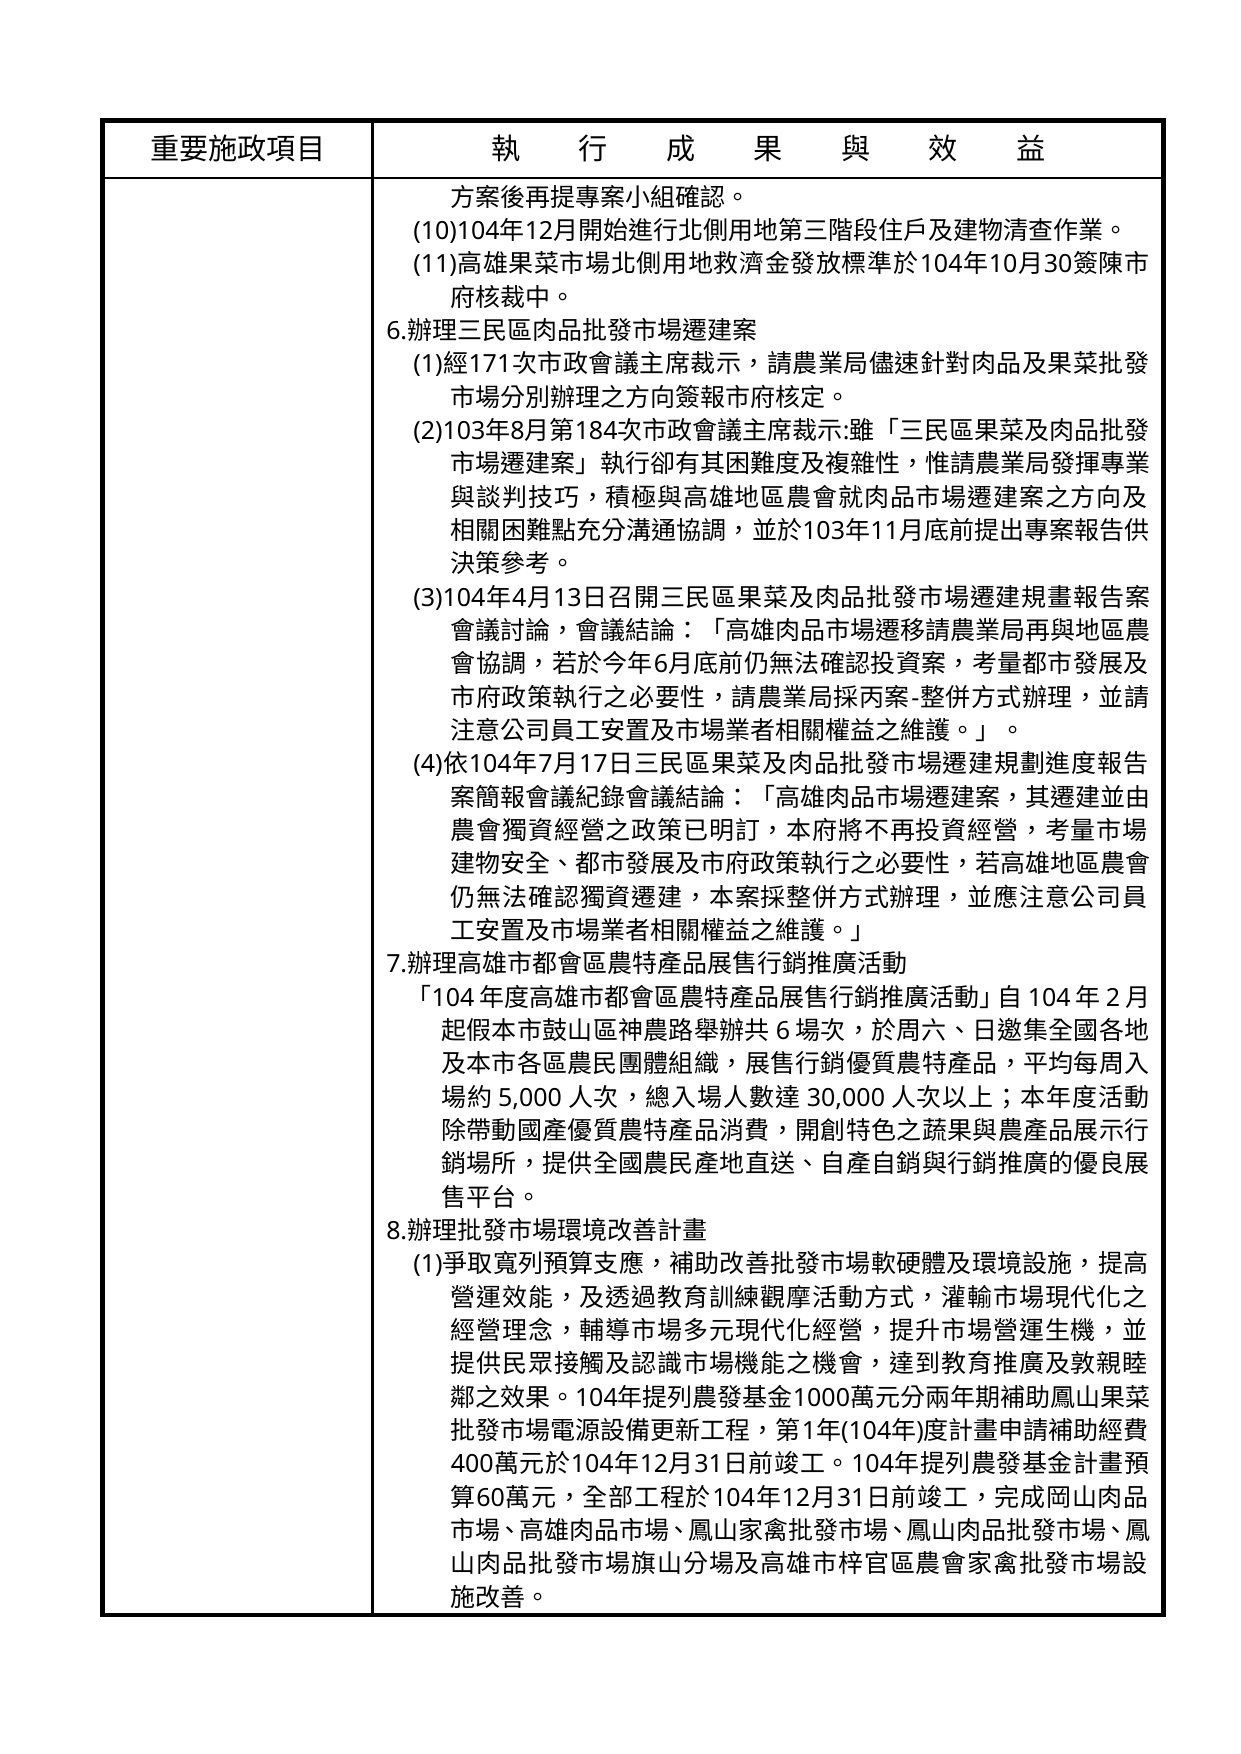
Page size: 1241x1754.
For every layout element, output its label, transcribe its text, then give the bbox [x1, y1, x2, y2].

table_cell 壹、農產行銷輔導 一、農產運銷 (一)輔導農民團體建立國產水果品牌，實施農產品共同運銷措施，提升運銷效率及市場競爭力。 (二)水果花卉產銷失衡調節業務 (三)農產加工研發建立品牌 (四)建立品牌辦理農產品評鑑 二、開拓農產品行銷通路 貳、農務管理科 一、農業生產管理 二、農地利用管理 參、植物防疫及生態保育 一、植物防疫業務 （一）建構農作物防疫網 (二)推動安全農產品驗證標章 (三)推動健康安全農業 二、生態保育業務 (一)生態維護與管理 (二)辦理珍貴樹木保護 (三)保育類野生動物保育業務 (四)獎勵輔導造林 (五)深水苗圃業務 肆、畜牧行政 一、畜牧場登記與管理 二、養豬頭數調查及畜禽動態調查業務 三、飼料管理與市售畜禽產品標章查核 四、家畜家禽屠宰場輔導與管理 五、辦理家禽生產與輔導 六、辦理養豬生產與輔導 七、辦理養牛生產與輔導 八、辦理養羊、鹿生產與輔導 九、畜牧場污染防治 十、畜產品推廣與輔導 伍、批發市場業務 陸、農村建設與發展 一、推動農村再生，再造富麗農村 二、休閒農業推展 三、農路養護暨改善 柒、農民組織與福利 一、農民組織輔導 (一)健全農會，並強化農會功能 (二)辦理合作事業輔導，強化農業性合作社場功能 (三)積極輔導農業性產銷班運作 二、農民福利及推廣業務 三、提升農業軟實力 四、農業吉祥物高通通行銷推廣 五、辦理玉荷包啤酒節活動 捌、動物防疫及保護 一、動物疾病檢驗 (一)辦理動物（家畜、家禽與水產動物）疾病之檢驗、鑑定及防疫輔導 二、獸醫行政管理 (一)維護動物用藥品安全及保障合法業者權益 (二)畜產品藥物殘留檢測監控 (三)獸醫師管理 三、動物防疫 (一)偶蹄類動物疫病防治工作 (二)結核病及布氏桿菌病清除工作 (三)建立動物疾病預警機制，持續進行採樣及血清抗體檢測監控 (四)狂犬病防治工作 (五)辦理防疫宣導講習 四、動物保護 (一)動物保護宣導教育活動 (二)動物保護稽查及民眾案件之處理 (三)推動犬貓絕育工作 (四)加強寵物源頭管理 五、動物收容管理 (一)流浪犬(貓)捕捉與處理 (二)流浪犬(貓)認領養 (三)其他 [105, 179, 371, 1613]
table_cell 1.輔導轄內農民團體（農會、合作社場）辦理蔬菜、水果共同運銷，供應國內果菜批發市場，提升市場佔有率，推動水果共選共計增加運銷效率，使其達運銷經濟規模降低運銷成本。本市各農民團體104年水果共同運銷供應量40,888公噸，蔬菜共同運銷供應量19,709公噸。 2.協助農民團體辦理蔬果共同運銷，除辦理產銷講習及觀摩外，另補助農民團體購置分級包裝設備，以提高本市農產品共同運銷品質，提高市場拍賣價格，增加農民收益。農業局積極爭取中央補助轄內農民團體運銷集貨、運輸冷藏、加工相關設備，以改善運銷機能強化運銷效率，共向農糧署爭取補助6,060千元。 3.輔導燕巢農會-蜜棗、阿蓮農會－高雄11號珍蜜蜜棗、大社農會-台灣蜜棗、美濃農會-美濃紅豆4入禮盒、內門農會-羅漢門花釀龍眼蜂蜜等5間農會優質農產品，獲選2015年台灣農漁會百大精品殊榮。 1.輔導甲仙地區農會與六龜區農會辦理「竿採青梅廠農合作」計畫，104年青梅產期間六龜區農會以保證價格每公斤10元收購青梅共 200公噸，甲仙地區農會配和廠方分級模式以每公斤15元收購19公噸供貨給加工廠，農會辦理廠農合作能有效維持青梅價格，穩定青梅產銷，降低販運商剝削，維護農民收益。 2.為了穩定破布子產銷、提升本市破布子競爭力，透過內門區農會輔導農民改變舊有供貨形式，由產地農民將破布子進行清洗、剝除後之粒裝方式交貨，獎勵參與農民每台斤2元。預計獎勵收購粒裝破布子約200,000台斤(約120,000公斤)，執行期間為公告日起至104年7月20日止，本計畫共獎勵15,488台斤(約9,293公斤)。 3.為獎勵火鶴花外銷，訂定「拓展高雄市火鶴花國外市場輸銷要點」，於104年5月起至11月期間，高雄市自營耕作生產火鶴切花外銷至日本以外之海外市場者，補助火鶴花每支新台幣2元 (1元補助農民包裝集運費，1元協助貿易商國外促銷費用)。 輔導內門區農會辦理「104年度新產品開發計畫」，開發出國內第一支軟管式包裝龍眼蜂蜜，因新產品包裝輕巧，有助於推廣民眾更廣泛的將蜂蜜應用在日常生活中；內門區農會並向在地蜂農收購本市農眼蜂蜜約2,000公斤作為新產品開發使用。 辦理「104年高雄市國產龍眼蜂蜜評鑑」，經召開籌備會議、受理報名、採樣封簽、送檢初評、複評等作業，依蜂蜜國家標準(CNS)及評鑑小組嚴格檢驗，計有岡山、阿蓮、田寮、橋頭、大樹、內門6區養蜂產銷班班員共30人獲獎，特等獎8名，頭等獎22名，成績斐然！104年度獲獎評鑑蜜共17,736瓶(特等獎5,148瓶，頭等獎12,588瓶)，經由通過HACCP及ISO22000國際雙認證之阿蓮區農會食品工廠，進行監督分裝後上市，以高雄市評鑑蜜品牌搭配大崗山龍眼蜂蜜文化節活動行銷。 1.協助那瑪夏區公所辦理104年度」那瑪夏尋蜜暨水蜜桃千人路跑活動」，於5月2-3日假那瑪夏國中操場舉行並提供最甜、最爽口的在地優質水蜜桃供大家品嘗，以建立「南台灣水蜜桃之王」的品牌意象。 2.輔導岡山區農會辦理「104年度高雄市大崗山龍眼蜂蜜文化節」活動，原訂於8月1、2、7、8日連續兩週六、日舉辦蜂蜜推廣活動，因應蘇迪勒颱風來攪局而延期，8月7、8日活動延至8月15、16日舉辦，風雨後的陽光吸引很多大朋友帶小朋友出來活動，還有北部民眾特地包車南下全家族總動員一起來共襄盛舉，現場人潮眾多，四天活動吸引將近65,000人次造訪，整體活動產生之效益超過千萬元。 3.聯合本府原住民事務委員會辦理104年度愛玉促銷活動，於10月31日假本市高雄物產館蓮潭旗艦店舉辦，現場除了舉辦「千人洗愛玉活動」，並有農特產品展售，吸引人潮駐足品嚐採買原民區的各式農特產品及手工藝品。 4.都會區農特產品行銷工作 設置高雄物產館蓮潭旗艦店、高雄物產館高雄郵局店及高雄物產館台中店，並以高雄物產館蓮潭旗艦店為營運中心、高雄物產館高雄郵局店為配送中心，高雄物產館台中店為外縣市指標通路據點，未來評估台北市、新北市拓展銷售據點之可能性。讓本市農漁產品朝向精緻化、專業化、品牌化行銷模式經營，並運用蓮池潭觀光景點之優勢，打造大高雄優良農產之行銷據點。104年全年度於高雄物產館辦理一系列媒體宣傳行銷活動，加強消費者對物產館印象與對農產品的認同，截至104年12月為止高雄物產館蓮潭旗艦店、高雄物產館高雄郵局店及高雄物產館台中店總體營業額約8,000萬元。 104年度高雄物產館各館營業額如下： 5.高雄物產館網路商城及蓮池潭高雄物產館虛實整合服務平台 (1)蓮潭館、郵局、高鐵高雄物產館虛實整合服務平台建置，包含農產品展售服務、智慧型餐飲管理服務、廚藝及DIY教室管理服務、員工資料管理、會員資料管理及會員卡製作。 (2)網路商城網頁平台設計 規劃、維護及管理。 6.推廣高雄在地食材，結合學校及消費者辦理食育計畫 (1)農業局推動在地食材計畫已邁入第5年，104年辦理校園劇團展演5場次，請專業劇團撰寫規畫與「高雄在地食材、安全農產」為主題之劇本，利用活潑生動的表演方式讓小朋友對在地食材印象深刻，並了解安全農產的標章及意義。在今年度完成「高雄在地食材資訊網」，網站內容主要為提供本市安全食材資訊，包含產銷履歷的農糧畜產品、有機農產品等，也會將各區主要生產品項以地圖方式呈現，並介紹標章意義以及檢驗流程讓學校營養師、教職員以及學童可以查詢高雄優值在地食材資訊。 (2)農業局至100年開始招募本市餐廳業者加入綠色友善餐廳行列，截至今年12月底共有43間餐廳通過綠色友善餐廳評鑑。為能行銷綠色友善餐廳品牌，讓更多業者及民眾認識綠色友善餐廳，在全國運動會開幕活動及高雄國際食品展設置宣導攤位，更積極參加「2015台北國際旅展」，期能讓市民更加瞭解綠色友善餐廳意函，進而支持；另本府農業局以「呷在地最安心-高雄市綠色友善餐廳」主題，參加「第七屆台灣健康城市暨高齡友善城市獎項評選」榮獲健康永續獎項，足證本項業務對於建構讓市民身心靈健康的環境有卓越貢獻。 (3)農業局亦針對餐飲業者做教育訓練，瞭解使用安全、有機農產品的好處，增加使用意願。104年度於國立高雄餐旅大學舉辦3場教育訓練，分別以在地食材示範料理及邀請yaya綠廚房女老闆張小姐分享經營餐廳的經驗，還有請蘇國垚總經理講授如何維持外場服務的熱情，期能讓餐飲從業人員提高使用在地安全食材意願以及對於這樣的農產品有更深的瞭解。 7.推動健康有機農業 (1)有機農糧產品及加工品檢查及檢驗： 為保障有機農糧（加工）產品消費者權益，維護有機農糧（加工）產品之可信賴度，經年辦理轄內有機農糧（加工）產品市售或田間檢查，104年共抽檢531件有機農糧（加工）產品，涵括農藥殘留檢驗、食品添加物檢驗及產品標示檢查。 (2)為達到推廣本市有機農業及教導民眾正確有機知識，自104年9月起每雙週末配合微風市集辦理有機農業宣導活動18場次及6場次滿額贈有機農產品促銷活動；於104年11月起結合安心家、消保等農夫市集辦理滿額贈有機農產品促銷活動6場次；配合2場國小校慶辦理有機農業趣味遊戲，共計32場次。 (3)創設「健康有機，最佳時機」facebook粉絲專頁，自6月16日至10月11日辦理滿額抽獎活動，鼓勵消費者購買有機農特產品，吸引更多消費者認同有機農業的價值。 (4)104年10月9-11日赴台北世貿一館參加2015亞洲(台灣)有機樂活產業展，整合轄內甲仙地區農會、美濃區果樹產銷班第22班、澄舍茶園、燕安有機農場、永齡杉林有機農業園區、綠冠有機農業有限公司等5家農民團體、農企業參加。 8.農產品進軍國際，拓展外銷通路 （1）農產品海外行銷： 104年度果品外銷統計：1-12月外銷數量統計合計為4,305公噸，以番石榴(1,420公噸)為最大宗，其餘為香蕉 (1,342公噸)、荔枝(130公噸)、鳳梨(415公噸)、金煌芒果(490公噸)、棗果(154公噸)、蓮霧(147公噸)、木瓜(90公噸)、紅龍果(49公噸)及其它(68公噸)，主要外銷至日本、大陸、香港、新加坡、加拿大、中東等地區。 104年度花卉外銷統計：1-12月外銷花卉量共計3,265,200枝火鶴花，主要外銷國為日本、大陸及香港。 於2月赴中東杜拜及巴林舉行高雄農產品拓銷，首度遠征中東 市場，邀集中東當地買主與媒體朋友，一起到活動會場品嚐來自台灣高雄的頂級水果。於首都麥納瑪之高檔阿拉伯超市Al Jazira舉行試吃行銷，讓每位來超市採買的消費者，吃到來自高雄的蜜棗、橙蜜香番茄、芭樂以及蜜棗乾，高雄水果的美味多汁讓品嚐的中東民眾讚不絕口，個個豎起大拇指說讚，超市管理階層馬上下訂，於3月7日正式鋪貨巴林Al Jazira超市，高雄蜜棗及澄蜜香番茄上架人氣、買氣嚇嚇叫，不到三天時間搶購一空，來自高雄首選超人氣蜜棗回購詢問度破錶，超市馬上追加訂購。除了成功舖貨於巴林超市外，杜拜市場也有不錯的成效，持續經由船運將高雄番石榴以貨櫃方式進入杜拜果菜批發市場，下單數量穩定成長。本次拓銷活動將高雄首選農產品打入頂級物流市場，深受當地喜愛,成功建立起雙邊貿易平台。 6月4日至6月13日赴加拿大辦理農產品拓銷活動，持續於去年合作超市Fresh Street Market及IGA Market辦理農產品試吃品嚐，拓銷品項有番石榴、金煌芒果、金鑽鳳梨、玉荷包荔枝及紅龍果，其中金鑽鳳梨和玉荷包荔枝都是首次空運至加拿大。除了超市拓銷活動外，這次也特別在溫哥華市中心的Robson Square策展，展覽高雄農業精靈高通通，並邀請原住民祖韻文化樂舞團於現場表演，展現來自台灣原民部落的聲音，結合農產品、高通通和原民文化的策展活動成功行銷高雄，也讓加國民眾認識高雄農特產品及多元文化，此外亦成功媒合溫哥華當地店家使用高雄水果製作甜點、飲料，讓高雄水果融入當地甜點，呈現不同風貌。 （2）國際食品展業務 2015年東京國際食品展：於於3月3-6日前往日本東京幕張參加東京國際食品展，共承租6個攤位，率領保證責任高雄市家緣農產品生產合作社(桑葚製品)、保證責任高雄市芳境果菜運銷合作社、一鳴生技農園(神秘果製品)、文誠蜂蜜有限公司(蜂蜜製品)、呷百二自然洋菓子有限公司(伴手禮)、福記冷凍食品(股)公司(鐵蛋、滷味)等6家廠商，洽談買家約197家，現場訂單約新台幣3,000萬元，後續訂單約8,000萬元。 2015年上海國際食品展：自2011年起共4年參加「上海秋季國際食品展」逐年累積中國大陸各地貿易商、經銷商等對本市「高雄首選」精品品牌形象的認同。惟囿於前開食品展辦理時間為每年11月上旬，觀展之專業買主僅限於農曆年節或當年度的採購，鑑於中國大陸華北地區因氣候及風土條件條件異於高雄市，高雄市生產之熱帶水果及其加工品需求量大，前景具優勢，爰此，為有效擴大參展效益，2015年首次報名參加「第16屆中國國際食品飲料展（SIAL China 2015）」，期以開拓中國大陸潛在市場。於5月5-9日前往上海浦東新國際博覽中心參展，共承租8個攤位，率領本市呷百二自然洋菓子有限公司 (鳳梨酥、太陽餅、牛軋糖)、桑椹、鳳梨、荔枝農產品加工品(桑椹、鳳梨、荔枝農產品加工品)、一鳴生技農園(神秘果系列商品)、高雄市那瑪夏區茶產銷班第1班(茶業)、陳稼莊自然農業有限公司(果汁、果醬、果醋、果茶)、寶島第一味食品有限公司(酒釀玉荷包香腸)及保證責任高雄市大樹區蜂產品運銷合作社(蜂蜜及相關產品)等7家農企業團體設立高雄物產館整合行銷，現場銷售金額累積超過1,635萬元，後續媒合訂單預估可高達4,300萬元，為高雄農特產品增加通路與商機。 2015台北國際食品展覽會：為開拓農特產品行銷通路，向 外貿協會承租20個攤位，於6月24-27日假南港展覽館舉辦，農業局率本市農民團體及在地友善企業等計16家參展，共同行銷推廣本市農特產，參展產品除本市代表性水果有鳳梨、珍珠芭樂、木瓜、火龍果等，還有其他相關農特產加工品，如美濃147米、甲仙梅製品、永安花生、大崗山龍眼蜂蜜、大寮紅豆系列產品、內門龍鳳酥、田寮鹹豬肉等，產品內容相當豐富。參展產品頗受廠商與買家歡迎，洽談買家人數1153人，現場洽談金額約新台幣4,614萬元，後續訂單約1億419萬元。 2015年高雄國際食品展：於11月5-8日假高雄展覽館舉行，農業局承租20攤位，邀集本市19家農民團體及友善企業，共同行銷本市農特產及加工品，參展產品除本市代表性水果鳳梨、木瓜、火龍果等鮮果外，另有相關農特產加工品，如美濃147米、甲仙梅製品、大崗山龍眼蜂蜜、大寮紅豆系列產品、內門龍鳳酥、田寮鹹豬肉、玉荷包啤酒、那瑪夏區青山茶葉及咖啡飲品等，參展項目豐富多元，吸引洽商買家共計1,075人，現場訂單約新台幣1,422萬元，後續訂單約3,302萬元。 1.調整耕作制度活化農地計畫 為配合農糧署活化休耕農地利用，除加強輔導農民契作具進口替代之穀類及雜糧等作物，並規劃適合本市具競爭力的短期農作物地區性特產計48項。本市104年休耕面積較去年減少820.59公頃。 2.辦理活化農地推動景觀作物專區計畫 配合農曆春節於美濃區、杉林區、六龜區規劃冬裡作花海65公頃，另規劃橋頭區2期作景觀作物專區14公頃，有效帶動觀光人潮、增加地方休閒產業及農產品行銷收益。 3.有機農糧產品田間抽檢業務 104年度共完成田間抽檢33件，全數檢驗合格，有效落實有機農業生產源頭管理。 4.農作物污染監測管制及損害查處業務 104年度共辦理農作物抽檢計31件，維護農產品生產安全與消費者食安權益。 5.辦理鳳梨加工契作獎勵計畫 協助農民開拓新型態契作行銷方式，積極與本市在地知名食品商洽談契作事宜，104年底契作達322公噸，有效穩定農民收益。 (1)辦理甲仙一日農夫活動共4梯次，將契作的芋田納入農遊體驗，讓參與民眾親自下田採收芋頭，真實體驗農村生活。 (2)擴大辦理區域至甲仙區大田、和安、寶隆及關山4里，擴增契作面積達5公頃。 6.輔導美濃區農會辦理美濃2015白玉蘿蔔季計畫 104年11月初至12月初辦理白玉蘿蔔產業文化採蘿蔔體驗活動，舉辦至今已為第10屆，活動辦理面積達2.5公頃，吸引近萬名民眾參加，不僅將白玉蘿蔔打造為美濃當地的特產，透過股東會認股方式，拔出3億元產值，也活絡旗美地區的觀光產業。。 7.配合杉林區瓜瓜節辦理瓜田禮下輕旅行農事體驗計畫 輔導杉林區農會辦理一日農夫農事體驗計畫，共辦理3場次，以瓜瓜節為活動主軸，結合永齡有機農場、真福山等知名地景，帶動在地農村休閒觀光產業，提升農業整體產值。 8.舉辦104年「金鑽鳳梨、玉荷包荔枝品質及果園評鑑」競賽 為建立農民友善栽培管理的觀念，由各區農會推薦參賽，金鑽鳳梨40組及玉荷包荔枝50組共計90組報名參加，藉競賽方式將高雄市優質金鑽鳳梨、玉荷包荔枝推廣給消費者，以創造市場品牌口碑，穩定農民收益，並讓消費者能更加「健康、安全、安心」，達到消費者、生產者及環境永續三贏的目標。 9.輔導大寮區農會參加104年全國名米產地冠軍賽 104年全國名米產地冠軍賽首度結合品種與產地的概念，在經過激烈的鄉鎮級初賽、全國決賽，最後大寮區農會由全國14縣市、50個鄉鎮、66個隊伍中脫穎而出，以「高雄147號」品種榮獲挑戰組冠軍，締下二連霸的好成績，再度為高雄生產的優質米掛上金招牌。 10.辦理美濃橙蜜香番茄行銷推廣計畫 (1)透過評鑑競賽建立橙蜜香番茄品質分類及標準，鼓勵農友用心種植，增進消費者信心，擴大橙蜜香番茄知名度，塑造在地番茄品牌。 (2)橙蜜香多元行銷計畫結合美濃農村冬季裡作農產多樣性，搭配景觀作物花海，以帶動地方農產業觀光人潮。 11.輔導成立中崎有機農業專區及永齡杉林有機農業園區 為加速本市有機農業發展，輔導成立有機農業專區，於橋頭設置「中崎有機農業專區」面積31.65公頃、美濃及杉林設置「有機示範專區」面積25.84公頃，並輔導成立「永齡杉林有機農業園區」面積54.63公頃，合計112.12公頃，藉由有機作物栽培，生產高品質、安全之蔬果，建立安全農業城市。 12.農業天然災害查報及救助業務 (1)104年8月蘇迪勒颱風農業天然災害現金救助，全市共計核定9,597戶，救助4,162公頃，救助金額283,307,087元。 (2)104年9月杜鵑颱風農業天然災害現金救助，全市共計核定2戶，救助3.7公頃，救助金額277,501元。 13.農情調查計畫 (1)104年農情業務，全年1、5、9月共三期作共調查4,360項次農作物之種植面積；並於1、4、7、9、12月調查各項農作物產量。 (2)104年每月辦理農作物生產預測，完成香蕉等359項次農作物產量預測。 (3)104年獲得農委會評鑑「103年直轄市及各縣市農情報告工作成績第一名」。 1.104年度辦理農業用地作農業設施容許使用之審查及核定計211件。 2.104年度辦理農地變更使用之審查及核定，共計辦理112件。 3.104年度申請農地興建農舍資格審查，共計辦理116件。 4.104年度辦理農業用地免徵遺產稅或贈與稅需5年列管維持農用查核共計100件。 5.104年度辦理農地非農業使用查處：159件。 6.104年度辦理農業用地作農業使用證明之審查及核定，共計辦理2,970筆。 1.農作物病蟲害防疫與監測工作: (1)辦理全市水稻病蟲害及水稻稻種消毒防治工作。包括稻熱病、白葉枯病、飛蝨類、福壽螺…等病蟲害防治，104年度合計執行1,200公頃。 (2)辦理全市重要果樹及蔬菜類作物有害生物整合性防疫與監測工作。包括印度棗、蓮霧、荔枝、芒果、番石榴、香蕉、葉菜類、瓜果類等病蟲害防治工作，104年度執行計1,427公頃，並辦理果實蠅共同防治工作，於重點果樹栽培區實施，全年共發放22,100瓶誘殺劑提供防治藥劑供農民使用，並於公共地懸掛藥劑辦理區域性防治，辦理面積計5,820公頃。 (3)平腹小蜂防治荔枝椿象：荔枝椿象為外來新興害蟲，由於荔枝椿象危害荔枝及龍眼產量及品質甚鉅，嚴重時可能造成絕收。因此104年度委託國立屏東科技大學飼養荔枝椿象之天敵－平腹小蜂，並釋放1萬2千隻平腹小蜂在本市龍眼產區之荔枝椿象分布熱點，同時進行荔枝椿象的分布與族群密度監測及調查，評估平腹小蜂的防治成效。 2.推動花胡瓜技術服務團工作:本案由國立嘉義大學承攬，由嘉義大學植物醫學系郭章信副教授主持，結合行政院農業委員會農業試驗所、國立屏東科技大學等農業專家，團隊成員包含植物病蟲害、土壤肥料及評估產銷效益等專家共同組成。技術服務團給予農民專業技術指導，以加強田間栽培管理技術，大幅減少農藥使用量，除降低生產成本外，同時提供消費者安全健康之農產品。 3.辦理野鼠防除工作，104年使用17,638公斤老鼠藥，防除面積31,638公頃(農地28,468公頃、公共地3,170公頃)。 1.吉園圃安全蔬果標章輔導與推動:輔導本市193個產銷班，面積2,302公頃，申請取得吉園圃安全蔬果標章。 2.產銷履歷驗證標章輔導與推動:執行面積985公頃，農戶數766戶。主要農作物為玉荷包、紅豆、木瓜、鳳梨…等。 1.辦理農藥管理與品質管制工作:輔導本市農藥販賣業者380家，持續辦理販賣業者管理、登記證及教育，已抽驗市售農藥103件，並查驗其成分及品質，針對偽劣農藥進行取締查核工作，以維護消費者權益及健康。 2.安全蔬果田間農藥抽檢及管制工作:全年辦理一般蔬菜、水果農藥殘留抽測及管制工作抽樣796件，並協助辦理農民安全用藥教育達54場次3,775人，不合格者辦理追蹤教育及產品管制。 1.生物多樣性永續利用及推廣工作: （1）「茂林區紫蝶谷生物多樣性保育計畫」：僱用當地居民進行紫斑蝶棲地環境清潔整理及巡護，辦理「2015-2016雙年賞蝶活動」計25,000人次參加，宣導20場次/10,000人次參與，生態導覽解說員培訓課程30人，棲息地紫蝶數量約50,000~80,000隻。 （2）「黑面琵鷺與鳳山丘陵過境猛禽調查及斑馬鳩等外來鳥調查暨移除計畫」： ①黑面琵鷺調查：茄萣濕地及永安濕地黑面琵鷺數量調查結果，以1-2月數量最多，約260隻。 ②鳳山丘陵猛禽調查：記錄13種猛禽，總數量為2,553隻次，以赤腹鷹最多，灰面鵟鷹次之。 ③斑馬鳩移除：計移除斑馬鳩23隻，衛武營園區裡的族群量有下降的跡象。 草鴞校園宣導活動：完成15場校園推廣，參與師生人數合計1,330人。 （3）「外來種兩棲類移除及調查計畫」：大樹區舊鐵橋人工濕地等地兩棲類調查，計記錄5科12種，以亞洲錦蛙最多，並無發現斑腿樹蛙。移除亞洲錦蛙40隻。辦理研習活動4場共計120人次參加。 （4）「高雄都會區外來綠鬣蜥(Iguana iguana)族群現況調查與經營管理策略計畫」：進行鳥松區、仁武、大寮、鳳山等地移除，計320隻，與本府自行捕獲綠鬣蜥34隻，共計354隻。 （5）生物多樣性保育教育宣導及研習：計宣導3場，研習6場，計2,790人次。 2.小花蔓澤蘭防治計畫： （1）「外來種入侵植物防治-大社觀音山小花蔓澤蘭防治計畫」：移除觀音山小花蔓澤蘭面積4公頃，辦理教育研習1場，參與人數約60人。 （2）「外來種入侵植物防治-林園區小花蔓澤蘭移除計畫」：移除林園區清水巖駱駝山小花蔓澤蘭面積6公頃，760公斤；汕尾、潭頭、王公、林園、港埔等國小，師生80班，計2,400人；另辦理講座1場:林園圖書館生態營，演講小花蔓澤蘭認識與防治，演講小花蔓澤蘭認識與防治。 （3）「外來種入侵植物防治-小崗山小花蔓澤蘭移除計畫」：移除小崗山小花蔓澤蘭面積4公頃，550公斤。 （4）「外來種入侵植物防治-旗山區中寮山小花蔓澤蘭移除暨宣導活動」：於104年10月17日假旗山中洲社區活動中心辦理講習活動1場，移除旗山區小花蔓澤蘭面積3公頃。 （5）「外來種入侵植物防治-大樹區統嶺社區小花蔓澤蘭移除計畫」：移除大樹區小花蔓澤蘭面積2公頃及辦理移除工作勤前講習1場，共計25人參加。 （6）「外來種入侵植物防治-烏山頂泥火山小花蔓澤蘭移除計畫」：移除烏山頂泥火山內小花蔓澤蘭面積4公頃及辦理移除工作勤前講習1場，共計45人參加。 （7）委託中寮社區發展協會執行中寮社區小花蔓澤蘭清除工作：共計移除小花蔓澤蘭面積約2公頃。 2.高雄市國家重要濕地保育計畫 (1)執行楠梓仙溪野生動物保護區溪流生態監測調查計畫。 (2)為保護楠梓仙溪野生動物保護區河川生態資源，為杜絕楠梓仙溪非法電毒魚，委託那瑪夏區公所遴選優秀的巡溪人員負責該村段溪流的保育工加強巡邏及取締楠梓仙溪的非法垂釣行為，104年僱工巡護196人次。 3.自然保留區之經營、維護、管理： (1)辦理烏山頂泥火山保留區地景自然保留區保育工作管理計畫，僱工2名執行下列事項，於保留區入口處受理未事先申請入園民眾之申請，104年度進入保留區人數約78,400人；現場發放解說摺頁，加強保育宣導；即時勸導入園民眾之違規行為；每週進行乙次保留區域之清潔工作。 (2)104年與燕巢區援剿人文協會合作執行「烏山頂泥火山地景自然保留區假日駐點解說服務及解說員訓練計畫」，辦理期間每週六、日及國定假日進行導覽解說，於現場免費為進入烏山頂泥火山參訪民眾教育解說及巡護工作。104年辦理「紮根解說員培訓課程訓練營」1場，解說員初階培訓計36小時，解說員進階培訓計24小時。 (3)與國立高雄師範大學合作辦理烏山頂泥火山自然保留區地形變遷調查計畫。 (4)委託國立中山大學辦理「烏山頂泥火山地景自然保留區生物資源調查計畫」。 1.依「高雄市珍貴樹木保護自治條例」列管之樹木計627株(含原高雄市549株、高雄縣78株)，並執行老樹生長環境改善、修剪、病蟲害防治計68株。 2.褐根病防治處理：辦理本市昭明國小、桂林國小、獅甲國中、大洲國中、內門國小、中山國中、寶來國小及楠梓國中褐根病防治1,205平方公尺。 3.辦理1場褐根病技術研習及教育宣導，計50人參加。 4.老樹志工培訓活動1場次，參訓人數約48人次。老樹巡禮活動1場，計80人次。 5.辦理老樹管理研討會1場計105人。 6.完成解說立牌147面、解說標示牌面，計602面。 1.聯合執行小組執行查核取締，移送法辦9件，共11人；保育類野生動物登記飼養查核7家85隻；保育類野生動物產製品本市登記有案象牙1,719支、虎製品104件、犀牛角196,714公克，產製品查核異動27家64支；處理野生動物緊急救傷24種78隻；有效處理臺灣獼猴危害農作物9件，驅趕脫序獼猴案件約74件。 2.捕捉騷擾民宅之行為脫序獼猴9隻，且不定期巡查取締柴山周邊社區餵食獼猴之行為。 3.野生動物繁殖能力查證共計10場。 4.委託本府觀光局壽山動物園野生動物收容中心進行野生動物保育類野生動物急救站營運計劃：共完成棄養無主及法院查緝沒入之野生動物收容照顧共約38種112隻；野生動物急救傷共約40種113隻；完成野生動物野放共約12種34隻。 5.與屏東科技大學合作辦理「高雄都會區滋擾性蛇類的時空分佈特性與處理計畫：處理各消防隊捕獲滋擾性蛇類355隻，包含眼鏡蛇188隻、雨傘節56隻、赤尾青竹絲54隻、黑眉錦蛇39隻、龜殼花16隻及鎖鍊蛇2隻。 6.與台灣黑熊保育協會合作辦理「熊愛台灣-高雄黑熊保育志工培訓與校園巡迴講座」： (1)黑熊保育志工及保育大使培訓課程：課程計16小時，約50人參與。 (2)校園巡迴講座：於58個單位辦理保育講座79場，參加人次7,045人。 推動之造林面積：全民造林計畫297.52公頃；獎勵輔導造林計畫面積53.4公頃；平地造林計畫面積22.38公頃。 1.本苗圃以培撫育造林苗木為主，推廣本市造林業務，1月至12月總計提供機關團體、個人苗木數量約78,577株。 2.104年辦理「2015高雄市植樹生態宣導活動」：3/12結合37個區公所辦理小樹苗贈送活動，總計發放22,200株；3/14與台灣中油股份有限公司合作辦理「植樹造林 綠化家園」活動，於大樹統嶺社區種植2,000株樹苗，面積約1.5公頃；3-4月在本市山區30所小學辦理校園植樹教育巡迴宣導，並發放小樹苗3,000株；5-6月辦理國小巡迴教育宣導計30場次，並發放苗木 3,000株；8/1於甲仙區小林村舊址種植500株樹苗。 為落實「畜牧法」有關畜牧場（含飼養場）登記管理之規定事項，強化畜牧場登記管理制度，104年度辦理項目如下： 1.爭取行政院農業委員會補助經費計250,000元整。 2.輔導牧場完成登記之畜牧場場數為1,158場。 3.辦理畜禽飼養登記，已完成登記之飼養場場數為132場。 4.不定期稽查畜牧場是否有違法飼養之情事、畜牧場變更、畜牧場停業、歇業、復業、獸醫人員聘置情形、斃死畜禽處理方式，以維護畜禽產銷均衡及合法業者權益，截至104年12月31日止共稽查達1,025場次，完成變更登記29場。 1.辦理畜牧農情調查，掌握本市畜禽分布、經營概況、生產結構等變化情形，藉供釐訂生產計畫，調節產銷，促進禽產業發展等有關農業政策及學術研究之參考；分別於1、4、7、10月上旬辦理畜禽飼養戶數及在養頭數調查，另於5月底及11月底辦理養豬頭數調查。 2.依據最新一次調查結果，本市計飼養豬隻29萬2千隻、乳牛6,249頭、肉牛1,021頭、羊隻19,555頭、鹿1,402頭、雞隻540萬隻、鴨隻28萬7千隻、鵝隻1萬8千隻。 1.為維護飼料安全，1月至12月抽驗反芻獸飼料檢驗肉骨粉含量12件、抽驗商用飼料檢驗黃麴毒素30件、抽驗原料玉米檢驗黃麴毒素10件、商用飼料檢驗一般藥物卡巴得等40件、磺胺劑28件、農藥5件、重金屬20件、受體素30件、抽驗魚粉等高蛋白質動物性飼料檢驗三聚氰胺6件。 2.103年1至12月辦理市售CAS、有機及產銷履歷畜禽產品標章檢查54場次，檢查件數608件。 1.為維護國人肉品屠宰衛生，遏止違法屠宰行為，須賡續查核屠宰場良好屠宰衛生作業及執行違法屠宰行為查緝，104年度爭取行政院農業委員會動植物防疫檢疫局經費計280,000元整。 2.本市違法屠宰行為小組複查本市列管地點130場次，並與行政院農業委員會防檢局聯合查獲5場家禽違法屠宰場，處以新台幣18萬元整。另受理民眾檢舉並不定期前往各可疑處所稽查是否有違法屠宰行為並進行查處。 3.輔導協助本市肉品、家禽屠宰場辦理屠宰場變更登記，改善屠宰場衛生設備升級，提升肉品品質。 4.進行家畜禽合法屠宰及肉品屠宰衛生合格標誌宣導。 5.農委會動植物防疫檢疫局104年度函示本府辦理違法屠宰查緝業務人員倍極辛勞，建請有功人員從優獎勵。 1.配合本市養雞協會及家禽品生產合作社會(社)員大會進行相關業務宣導，並請家禽畜牧場落實年度生產目標，依消費需求趨勢調節生產，俾穩定後續禽品之產銷。 2.輔導本市養雞協會協助轄下元瑜畜牧場申請產銷履歷，於104年7月通過驗證，本市產銷履歷驗證土雞場再新增1場；另持續輔導本市家禽品生產合作社協助轄下1場土雞場，3場蛋雞場申請履歷驗證續評，於104年9月通過驗證，有效提升本市家禽產業品質及形象。 3.輔導本市養雞協會及家禽品生產合作社辦理講習會共2場次以提升畜牧場之衛生安全及產品品質。 1.辦理104年度高雄市農業產銷班(畜牧)複評工作，共計評核毛豬產銷班16班、另還有羊產銷班4班及牛產銷班3班。 2.補助本市毛豬產銷班計16班，辦理104年度養豬產業結構調整宣導及召開班會運作業務。 3.輔導農會辦理毛豬共同運銷業務績優，田寮區農會榮獲103年度毛豬共同運銷業務第1名、高雄市農會第3名。 4.輔導農會辦理豬隻死亡及運輸死亡保險等業務，榮獲103年度直轄市及縣市政府理賠業務甲組第1名。 5.輔導協助本市3家產銷履歷養豬場續評及通過驗證，有效提升本市養豬產業品質及形象。 6.輔導本市養豬協會及田寮區農會辦理講習會共5場次，進行強化斃死畜處理、產銷履歷宣導說明、產業面臨的困境及環保問題的因應等相關業務宣導，以提升畜牧場經營管理效率。 1.104年度輔導酪農戶調製青貯料以降低生產成本，補助酪農產銷班調製青貯料所需香腸式青貯袋6條及大型青貯袋80個。 2.執行市售鮮乳產品的標章查核，維護消費者權益，104年度1月至12月共查驗121場次。並配合農委會於104年5月訪查轄內3家乳品工廠。 3.輔導本市酪農戶乳牛乳量穩定提升，並獲選104年度天噸乳牛的殊榮，獲獎乳牛51頭，酪農戶8戶。 4.配合各相關活動辦理國產鮮乳宣導品嚐9場次，強化民眾對國產鮮乳標章形象之認識，提高購買意願，穩定酪農收益。 5.配合農委會執行本市肉牛場耳標發放、牛籍清查及異動調查等管理工作。 1.104年度補助本市乳羊產銷班共同調製青貯料所需塑膠青貯圓筒20個，在夏季共同青貯，以供冬季使用。 2.羊隻產銷班共同運銷持續辦理中，另輔導本市乳羊產銷班參加展售活動推廣在地優質乳品。 3.於3-5月間產茸季節協助本市養鹿協會發布新聞稿宣傳本市優良鹿場，屢獲平面媒體報導，成功提升本市養鹿產業知名度，促進鹿茸產品銷售；並協助其刊播宣傳短片，拓展鹿茸產品通路提升銷售量。 4.輔導本市養鹿協會辦理講習會1場次，讓鹿農了解鹿產品產地證明與生產管理及鹿茸加工產品多元應用相關資訊。另參加104年鹿產茸重量比賽，本市獲頒輔導單位鹿榮獎，獲獎水鹿11頭，養鹿戶7戶。 5.本市養鹿協會辦理104年度「台灣水鹿頭剪比賽」，本局特製發獎狀17紙，以肯定獲獎鹿農的努力及鼓勵養鹿戶提昇生產性能。 1.加強畜牧污染防治，並推動畜牧場源頭減廢，落實節能、節水及減碳，以建立畜牧場新形象及建立永續經營之生態環境。104年度爭取農委會補助經費計5,210,000元整。 2.本市辦理「改善畜牧排放水質及汙染防治計畫」、「推動畜牧場節能減碳計畫」、及「農村社區源頭減類及資源利用」3項計畫補助8場畜牧場購置第二次固液分離機、7場畜牧場紅泥膠皮更新、2場紅泥膠皮更新及污泥濃縮槽設置、2場畜牧場沼氣利用設施、2場養豬場廢水循環再利用設施、6場畜牧場省電燈具更換、12場除臭設施、2場養豬場飲用水節水系統、10場養豬場高壓清洗設備、1場肉豬舍改建及10畜牧場購置除臭生物製劑。另本市與富立業環境工程顧問公司及中山大學環工系周明顯教授合作輔導本市畜牧場改善臭味及廢水處理設施與運作，共56場。 1.建立品牌推動安全及在地特色畜禽品： (1)輔導本市3家產銷履歷豬場建立在地特色品牌，於高雄物產館中正郵局店及蓮潭旗艦店上架銷售，或開設直營門市販售生鮮肉品，提升品牌形象，亦提供市民選購安全豬肉的管道 (2)輔導田寮區農會月之鄉系列豬肉產品參加2015台北及高雄國際食品展；輔導玉荷包香腸產品首度參加2015台北國際食品展及二度參加高雄國際食品展，藉由參與展場行銷提升品牌形象，增加產品曝光度拓展銷售通路。 (3)輔導高雄萬步雞以有機農場特色產品之一的形式宣傳行銷，於週末結合農場有機蔬果及水稻農事體驗進行導覽活動，藉由接觸群眾分享友善大地經營理念，強化對產品認同感拓展客源。並為使雞隻所需之大量有機食材及屠宰完成的產品能保持貯存鮮度，逐步來提高雞隻餵飼有機食材的比例，協助本市水泉社區合作農場設置組合式冷凍庫1間。 (4)輔導本市家禽品生產合作社品牌產品喜哈蛋，於高雄物產館高雄郵局店及蓮潭旗艦店與員工消費合作社上架銷售，提升安全蛋品形象並提供優質禽品選購點。 (5)媒合本市品牌畜禽品與綠色友善餐廳等業者合作，目前媒合供貨7家，使用在地土雞、雞蛋及豬肉安全食材烹調特色料理讓顧客安心，也讓產品增加供貨通路及銷售量。 (6)媒合本市加工業者使用在地品牌享樂雞開發加工調理食品「黃金草享樂雞」，提供消費者多樣化選擇，並由業者搭配年菜料理結合通路預購，讓品牌土雞增加銷售量。 (7)協助本市品牌畜產食材與農村體驗活動社區風味餐料理結合，至12月底共配合大樹、內門、杉林區等社區一日農夫活動辦理推廣品嘗9場次，將品牌鹹豬肉及萬步雞等產品結合社區風味餐料理入菜，並搭配產品DM及特色食譜介紹宣傳，提升產品知名度拓展客源。 2.輔導高雄首選及各優質畜禽品推廣行銷： (1)辦理高雄好畜多-高雄市特色品牌畜產品產業推廣行銷活動大型活動1場次，於7月中假大樹區舊鐵橋濕地公園舉辦，融合產業主題、展示教育、體驗互動、宣導品嚐、產品展銷，本年度並首度現場結合主廚美食料理DIY推廣。 (2)辦理高雄畜產秋冬暖食DIY推廣活動1場次，於12月中假高雄物產館蓮潭旗艦店廣場舉辦，結合畜產料理秀及廚藝教學與畜產品DIY，互動體驗現場歡樂反應佳，促進館內畜禽產品買氣提升。 (3)因應食安訴求規劃高雄首選安心畜產進行整合行銷，輔導田寮區農會成為整合服務窗口，於12月底假台中都會區優質超市辦理高雄首選畜產品行銷活動1場次及試吃推廣活動3場次，並藉畜產品具有搭配年節應景採購之消費特性，推出春節預購及滿額送銷售方案，拓展產品銷售量。 (4)於104年底以報紙廣告宣傳本市輔導通過之產銷履歷禽品，提升民眾對家禽產銷履歷驗證及產品的認識，並拓展產銷履歷禽品之市場。 (5)為推廣在地安全禽品提升民眾對國產雞肉蛋採買食用的信心，輔導本市家禽品生產合作社辦理高雄履歷享樂雞、喜哈蛋特賣推廣活動10場次。 (6)配合農委會推廣產銷履歷禽品，輔導本市在地品牌產銷履歷享樂雞結合高雄物產館及綠色友善餐廳辦理為期3週之行銷推廣活動，藉此讓消費者了解安全優質的在地產銷履歷品牌，拓展消費客群，增進產品後續之銷售。 (7)設計製作本市產銷履歷豬肉推廣食譜筆記本，藉以宣導認識產銷履歷及產品，並提供生鮮豬肉多樣化料理方式，結合實用功能性提高行銷推廣成效。 (8)推廣在地安全豬肉產品，配合各相關活動至12月底共輔導本市養豬協會辦理產銷履歷豬肉產品推廣促銷5場次；輔導田寮區農會辦理月之鄉鹹豬肉及履歷豬肉、玉荷包香腸等推廣展銷及示範製作與DIY活動19場次。 1.輔導轄下13處農產批發市場(果菜6處、肉品4處、家禽2處、花卉1處)依籌設計畫及產銷需求，辦理批發交易工作。 2.果菜市場業務輔導：輔導果菜批發市場果菜供銷並督促高雄、鳳山、岡山、大社、燕巢及路竹果菜市場持續加強辦理「果菜農藥殘留」檢驗工作（平均每月檢驗約1887件），列入公司重要工作執行，並對不合格果菜之供應單位，予以追蹤，及擬訂定「高雄市果菜批發市場營運考核獎懲實施要點」，督促提升市場營運效率。 3.強化農產品行情報導服務功能：充實行情報導內容，強化農產品行情報導功能，於颱風期間及重要節慶日價格波動劇烈或不合理時期，即時發佈預警新聞資訊，並連結「國內農產品交易行情站」，以提供多元化及便捷的批發行情資訊查詢管道。 4.配合農糧署辦理「滾動式倉儲」措施：輔導梓官區農會配合農糧署辦理滾動式倉儲，104年度儲有高麗菜約150公噸，將視市場供貨情形釋出，以穩定菜價。 5.辦理三民區果菜批發市場擴建案 (1)104年2月9日吳副市長召開協調會議指示有關高雄果菜市場遷移須一併考量鄰近低漥地區防洪需要，並請優先處理北側用地，過程中如遇弱勢民眾應予以妥善安置。 (2)104年4月13日向市長簡報後指示事項：高雄果菜市場遷移案考量市場發展及都市防洪需要，採B案於十全路北側基地整建。北側用地請優先處理排除佔用的情形，且有關拆遷補償或救濟部分，應思考以較優惠之補償金額救濟，以期本案順利推動。 (3)104年6月8日簽奉市府核准成立專案小組，並指派陳副祕書長為召集人，蔡局長為副召集人。 (4)104年7月7日奉吳副市長指示，發文函送高雄果菜市場擴建工程整體計畫書予研考會，爭取編列105年度預算(預算金額11億3946萬元)，研考會於7月15日召開先期作業計畫審查。 (5)104年7月17日向市長工作進度簡報指示：高雄果菜市場擴建案，其中十全路打通及滯洪池務必在最短時間內優先完成。另請工務局協助辦理北側用地查估作業，並請農業局針對目前土地完成徵收補償後之佔建戶應立即在今年優先拆除。 (6)104年7月22日高雄果菜及肉品批發市場遷建案第一次專案小組會議主席裁示，各專案小組成員全力配合本案辦理。 (7)103年9月及10月間兩度與果菜公司召開說明會，各單位人員意見將納入規劃設計時參考。 (8)104年10月5日進行北側用地第二階段拆除工程，對無權佔用之違章建物執行拆除工作，已取回約 1.2公頃土地，本年度發放救濟金金額額共計2,483,870元。 (9)104年11月16日高雄果菜及肉品批發市場遷建案第二次專案小組會議主席裁示，有關道路開通案請農業局先邀集新工處及交通局就開通之設計、未來營運之影響及交通流量等配套整合出較佳方案後再提專案小組確認。 (10)104年12月開始進行北側用地第三階段住戶及建物清查作業。 (11)高雄果菜市場北側用地救濟金發放標準於104年10月30簽陳市府核裁中。 6.辦理三民區肉品批發市場遷建案 (1)經171次市政會議主席裁示，請農業局儘速針對肉品及果菜批發市場分別辦理之方向簽報市府核定。 (2)103年8月第184次市政會議主席裁示:雖「三民區果菜及肉品批發市場遷建案」執行卻有其困難度及複雜性，惟請農業局發揮專業與談判技巧，積極與高雄地區農會就肉品市場遷建案之方向及相關困難點充分溝通協調，並於103年11月底前提出專案報告供決策參考。 (3)104年4月13日召開三民區果菜及肉品批發市場遷建規畫報告案會議討論，會議結論：「高雄肉品市場遷移請農業局再與地區農會協調，若於今年6月底前仍無法確認投資案，考量都市發展及市府政策執行之必要性，請農業局採丙案-整併方式辦理，並請注意公司員工安置及市場業者相關權益之維護。」。 (4)依104年7月17日三民區果菜及肉品批發市場遷建規劃進度報告案簡報會議紀錄會議結論：「高雄肉品市場遷建案，其遷建並由農會獨資經營之政策已明訂，本府將不再投資經營，考量市場建物安全、都市發展及市府政策執行之必要性，若高雄地區農會仍無法確認獨資遷建，本案採整併方式辦理，並應注意公司員工安置及市場業者相關權益之維護。」 7.辦理高雄市都會區農特產品展售行銷推廣活動 「104年度高雄市都會區農特產品展售行銷推廣活動」自104年2月起假本市鼓山區神農路舉辦共6場次，於周六、日邀集全國各地及本市各區農民團體組織，展售行銷優質農特產品，平均每周入場約5,000人次，總入場人數達30,000人次以上；本年度活動除帶動國產優質農特產品消費，開創特色之蔬果與農產品展示行銷場所，提供全國農民產地直送、自產自銷與行銷推廣的優良展售平台。 8.辦理批發市場環境改善計畫 (1)爭取寬列預算支應，補助改善批發市場軟硬體及環境設施，提高營運效能，及透過教育訓練觀摩活動方式，灌輸市場現代化之經營理念，輔導市場多元現代化經營，提升市場營運生機，並提供民眾接觸及認識市場機能之機會，達到教育推廣及敦親睦鄰之效果。104年提列農發基金1000萬元分兩年期補助鳳山果菜批發市場電源設備更新工程，第1年(104年)度計畫申請補助經費400萬元於104年12月31日前竣工。104年提列農發基金計畫預算60萬元，全部工程於104年12月31日前竣工，完成岡山肉品市場、高雄肉品市場、鳳山家禽批發市場、鳳山肉品批發市場、鳳山肉品批發市場旗山分場及高雄市梓官區農會家禽批發市場設施改善。 (2)續加強輔導本市果菜、肉品公司改善經營環境與設施，健全交易制度及管理，以有效調節供需平穩價格，充裕民生必需品之供應，並參考國外成功營運模式，提高市場競爭力，促進產業發展。透過批發市場實際供需及營運狀況，重新檢討市場規劃、整併或轉型。 (3)辦理大樹、旗山及岡山公股果菜批發市場經營轉型或整併案：大樹果菜批發市場於102年12月31日結束營運並裁撤，輔導於103年9月1日委外招商經營大樹果菜批發運銷園區，104年5月16日正式開幕營運；旗山果菜批發市場於102年12月31日結束營運並裁撤，輔導轉型為旗山果菜市場臨時管理委員會；岡山果菜市場遷移案業於104年7月13日及9月4日經與市場攤商多次協調溝通及問卷調查統計結果，以岡山區和平國小旁市場用地為市場攤商遷移安置規劃方向，後續作業仍持續與本府經發局協調溝通中。另岡山果菜市場股份有限公司依104年3月26日市長裁示辦理公司解散，目前待召開股東臨時會決議解散日期後，依公司法規定辦理。 1.輔導農村社區擬定及核定農村再生計畫計5社區。核定計畫社區：六龜區興龍社區、田寮區鹿埔社區、旗山區勝湖社區、美濃區德興社區、梓官區赤崁社區計5社區。 2.輔導已核定社區完成年度農村再生執行計畫，向行政院農業委員會水土保持局爭取2億3,802萬元之經費補助。 3.輔導本市培根社區辦理農村旅遊及農事體驗活動計351梯次14,040人次，並成功吸引國內外旅行社與本市農村社區合作接待大陸、香港、新加坡等地團客付費體驗，產業活化初顯績效。 1.辦理竹林、內門、民生三休閒農業區之通盤檢討並製作規劃書，內容包含資源盤點、公共設施調查、地籍資料校正、製作策略地圖及5年發展計畫、提出103年度評鑑意見因應對策等。 2.輔導角宿休閒農場、小份尾幸福田休閒農場、第一景休閒農場取得許可登記證。 3.輔導休閒農場完成籌設(計5家)： (1)旗山區旗農生態休閒農場（申請建照中）。 (2)仁武區仁新休閒農場(施工中)。 (3)岡山區樺園景觀休閒農場(施工中)。 (4)阿蓮區春天休閒農場(申請建照中)。 (5)茂林區紫斑蝶休閒農場(申請建照中)。 4.輔導申請籌設休閒農場（計2家）： (1)杉林區2021老梅觀光休閒農場(補件中)。 (2)美濃區蝶戀花休閒農場(同意籌設)。 5.輔導休閒農業區辦理休閒農業體驗活動： (1)內門休閒農業區3車次。 (2)美濃休閒農業區3車次。 (3)六龜竹林休閒農業區10車次。 (4)那瑪夏民生休閒農業區17車次。 (5)大樹休閒農業區39車次。 6.辦理休閒農業課程講習計5場次。 7.會同建管、衛生、消防等單位辦理21處休閒農場聯合查核。 8.休閒農業媒宣： (1)製作設計休閒農業區體驗地圖。 (2)於台鐵車廂、高雄捷運站內刊登休閒農業行銷廣告。 (3)輔導竹林休閒農業區編撰、印製休閒農業區導覽手冊。 (4)製作設計休閒農業區主題網頁。 9.辦理大樹休閒農業區內新設平面停車場及衛生設施工程案。 10.輔導內門休閒農業區辦理木柵吊橋修繕工程。 執行年度預算6600萬元部分：辦理101件農路維護工程，其施作範圍涵蓋本市旗山、美濃、杉林、內門、六龜、田寮、燕巢、大樹、茄萣、岡山、橋頭、茂林、那瑪夏及桃源…等區域。 1.104年輔導轄內27家農會依農會定期召開法定會議。 2.辦理各級農會104年度提撥基本用人費及計算最高設置員額業務。 3.為加強農會業務經營，完成27家農會年度考核成績評定。 4.為健全農會財務制度，會同財政局完成27家農會之財務監督。 5.辦理本市各級農會信用部業務講習會共1場、363人次。 6.辦理本市各級農會人員適用勞動基準法講習會共1場、114人次。 7.辦理農會輔導人員工作會報研習共1場、61人次 8.辦理105年度用人費計算基準說明會。 9.輔導本轄美濃區農會榮獲「第9屆農金獎-專案農貸績效獎特優獎」。 10.輔導本轄大樹區農會榮獲「第9屆農金獎-農業信用保證業務績效獎特等獎」。 11.輔導本轄仁武區農會榮獲「第9屆農金獎-營運卓越獎」。 1.為健全農業性合作社場組織，於104年3月辦理轄內98家農業性合作社場業務績效考核。 2.104年10月28日辦理「104年農業性合作社場教育訓練」課程。 3.104年度輔導新成立7家農業性合作社場，變更登記67家。 1.辦理104年度產銷班評鑑，共381班完成評鑑。 2.辦理全國農業產銷班業務檢討會1場、50人次。 3.104年度共辦理農業產銷班195班次異動登記，及核定設立7班，評鑑成績不合格15班、連續兩年評鑑成績不合格6班予以註銷在案，另為了解產銷班需求，共訪視產銷班95班。 4.輔導本市參加104年度全國十大績優產銷班共1班榮獲全國十大績優農業產銷班、2班榮獲全國優良農業產銷班。 5.輔導本市產銷班參加新興領航計畫精英研習班共4班研提計畫於105年度評選受補助班。 1.辦理本市老年農民福利津貼：編列預算撥付補助老年農民福利津貼。 2.辦理本市農民健康保險： (1)編列預算撥付補助農民農保保險費補助款。 (2)輔導本轄26間基層農會辦理農民健康保險資格清查、年滿64歲4個月即將申領老農津貼者農保資格清查工作，保障實際從事農業農民權益。 (3)辦理「農(健)保資格審查暨農民福利資料管理系統資料補正作業」業務座談會1場次。 3.督導農民組織擬訂各項農業推廣計畫，提升農村文化與活力： (1)為照顧老農改善高齡者生活品質，培育在地青少年認識在地農業並吸引青少年加入社區農業，活化農村為農村及社區帶來新活力讓農村青少年參與農事體驗教育活動，強化農村婦女知識及技能，開發農業資源發揮巧思，結合農產品加以運用，增加農產品附加價值，輔導路竹區農會辦理「104年度家政推廣教育訓練計畫」，計辦理研習課程45場次，參加人數達1,200人次。 (2)為提升本市農業推廣人員輔導產銷班營農指導專業能力及永續企業化經營之理念，輔導高雄市農會辦理「104農業推廣人員營農觀摩研習計畫」，參訪觀摩環境永續、生態保育、休閒農業等重點地區，以提升農業競爭力及增加農民收入為目標，共計辦理1梯次，參加人數40人。 (3)輔導高雄市高雄地區農會服務本市11個行政區域之農民，辦理5梯次觀摩活動，參加人數600人，參訪休閒農業區、農村旅遊及梅子工廠等，認識在地農業休閒與社區資源、整合區域性農業生產與旅遊，未來將產銷班、農場、農家等做社區資源結合，發展特色的農業休閒產業經營能力。 4.輔導農會辦理農民節活動，表彰著有勞績之農民，以資鼓勵。 1.農業六級產業化觀念養成及培育： 以既有的農業培訓架構為基礎，針對青年農民加值規劃多元的實務訓練課程，激發青年農民的潛力，提升組織經營即戰力，並搭配議題推廣與行銷，重新塑造農業產業與農業從業人員的價值，改寫一般人對於農業產業為「6K 產業1」的印象。 (1)農業六級產業化觀念養成及培育-型農培育課程： ①初階班：6/25-26、7/2-3，訓練時數合計28小時，培訓人數42人。 ②辦理農業六產化交流成長營：促進業者及跨領域業者相互認識交流，透過標竿企業案例觀摩與交流，傳遞成功案例經營經驗及優點，激發業者創意思維，發揮標竿學習之效果，同時也建立人脈網絡及提升跨業合作機會，開發新商機，共計辦理1梯次（2天1夜），共計培訓34人。 ③進階班：7/30-31、8/3-4、8/27-28，訓練時數合計39小時，培訓人數42人。 高階班：10/5-10辦理「104年度日本農業六級產業觀摩參訪」，6天5夜，前往日本九洲宮崎縣、鹿兒島縣、熊本縣及福岡市，培訓人數15人。 (2)農村民宿與導覽解說人員培訓課程： ①入門班：9/22、9/24-25，訓練時數合計30小時，培訓人數36人。 ②交流成長營：10/28-29，2天1夜，培訓人數28人。 ③進階班：11/4-5、11/11-12，訓練時數合計26小時，培訓人數28人。 2.六產行銷推廣： (1)型農刊物彙編發行：透過「型農本色」季刊的發行，連結產地到餐桌，讓讀者瞭解農產品本身及應用於食品加工、觀光、休閒、餐飲等產業的多元樣貌，進而提升對農業產業的認同，促進消費與開啟跨產業合作交流契機，104年度共發行4期，發行數量計20,000本。 (2)推動型農大聯盟： ①建立「型農大聯盟」之品牌整體形象，進而做為高雄市農業整合行銷策略發展基礎，將導入形象管理機制，做為「型農大聯盟」品牌推動依據，完成「型農大聯盟」建立識別系統應用的基本規範，製作品牌識別電子版手冊乙份，並訂定使用規範及申請書格式。 ②規劃建構網路平台1式，發揮平台連結生產端與消費者端，有助消費大眾搜尋、了解高雄型農的特色與代表，彙整高雄型農資訊以圖文方式呈現與網站平台，行銷推廣高雄在地農業六級產業化相關人、事、物，連結生產端與市場端的需求，提供型農線上展演舞台及消費者即時訊息。 ③辦理品牌共識建立訓練課程，凝聚高雄型農對於「型農大聯盟」品牌之共識，特規劃主題共識營傳遞地方農業品牌精神，傳遞本 計畫推動平台與商標應用方式，帶動計畫推廣成效，共計辦理1場次，參加人數60人。 辦理型農大聯盟宣傳活動2場次，透過網路行銷活動，提高「型農大聯盟」平台的使用率與知名度，運用O2O（Online To Offline）的模式，將使用者從線上平台引導到實體活動或通路，帶動型農產品銷售或個人品牌知名度。 型農參展形象規劃：配合農特產展售活動，統一設計、製作型農攤位展示用品，提升整體形象識別度，共計6場次。 以型農攜帶「一卡皮箱闖天涯」為主軸，活動現場以「大皮箱」搭配小皮箱的裝置藝術，做為展場布置主題。每場活動參與型農則以人手一卡皮箱為概念，搭配訂製展架、型農木紋桌巾、型農串旗、攤位招牌，參展型農著型農大聯盟制服形成視覺形象的統一，讓現場企業團購客戶群有深刻印象，展現型農大聯盟團結氣勢，辦理商機媒合會展共計10場次：針對具有團購潛力之企業，推動企業團購分享會，共辦理7場次、針對具有團購潛力之一般民眾推動團購分享會，共辦理2場次、辦理通路限定媒合會，搭建型農與高雄在地或鄰近區域之通路商，或對於農產品、農產加工品有需求的餐飲業、食品加工業等相關業者之互動，促進雙方交流與合作契機，透過現場洽談活動創造型農大聯盟新商機，共辦理1場次。 (3)整合執行「南方農業論壇」粉絲專頁（www.facebook.com/agripower2），不定時貼文分享國內、外農業相關趨勢、農業相關課程、活動以及高雄型農參與之相關活動為主同步刊登論壇最新資訊與相關內容，迄今擁有粉絲10,132 人次，平均貼文總觸及人數為3,257人次。 1.建置農業精靈「高通通」品牌授權使用規範，有效推動「高通通」名稱及其專用圖檔廣泛應用，特制訂高通通授權計畫，推動非專屬授權制度，供廠商代表遵循與應用。 2.推動高通通無料授權：完成高通通延伸設計40款，鼓勵各界申請運用高通通圖像無料授權，提高高通通的知名度與曝光率，提升吉祥物代言城市行銷，推廣高雄農業品牌形象，完成高通通商標授權合作方案42案。 3.建置高通通LOGO授權網站，辦理農業品牌「高通通」推廣宣傳、代言活動20場次。 4.拍攝主題曲MV，活潑的風格深受兒童喜愛，也讓高通通藉此前進校園，將農業理念向下紮根。 5.利用高雄捷運彩繪主題列車，創意宣傳高雄農業、觀光景點及政策活動等。 6.高通通參與「2014高雄城市吉祥物PK戰」，經過專業評審、網路投票及現場投票等3階段競爭，獲得第1名「大萌主」佳績，並且跨局處為交通局、衛生局、教育局、體育處、經濟發展局、三民區第二戶政事務所等機關進行政策代言，成為吉祥物城市行銷的最佳範例。 1.促成異業結盟生產玉荷包創意加工食品：去年度活動促成高雄在地酒廠與在地果農合作推出本地品牌玉荷包啤酒，本年度更與餐廳及其他加工廠商配合，研發玉荷包吐司、果醬、冰棒等多樣化產品。 2.辦理3場次玉荷包啤酒試飲會活動：藉由6/18-7/5在凹仔底森林公園辦理結合公仔及巨型氣球的高通通裝置藝術展，吸引民眾拍照上傳至網路社交平台，達到宣傳效果；並配合於6/20-21、6/27-28、7/4-5辦理3場試飲會暨農產品展售活動，活動內容含推啤酒大賽遊戲、提供玉荷包啤酒免費試飲及玉荷包創意食品免費試吃等，推廣多樣化玉荷包創意加工食品。 3.玉荷包啤酒節活動：於7月18-19日假大樹舊鐵橋溼地公園舉辦，內容包含高通通氣球裝置藝術展、DIY活動、趣味遊戲、大樹自行車導覽、農特產展售及舞台表演等。透過活動激發年輕世代參與農業活動，擴大高雄市民參與度，並行銷農產與在地景點，提振觀光農業。 4.玉荷包啤酒節系列活動計20日，共吸引約60萬人次參與，農產品展售金額總計約1,000萬元，合計後續及周邊效益約2,000萬元。 1.受理牧場申請病性鑑定，進行檢驗確定發生疾病之病因，並輔導其防疫及治療方法，家畜禽共計受理246件。 2.受理水產養殖業者之病性鑑定申請，以確定引發魚蝦疾病之病因，並輔導其防疫措施；受理養殖業者購買魚蝦苗前之健康檢查，並特別針對高病原性之虹彩病毒及腦神經壞死病毒，以核酸檢驗方法進行檢驗，確定業者所購買魚苗之健康，以增加育成率，降低生產成本，期間共受理5,335件。提供養殖魚塭水質檢測服務，據以維護良好之養殖環境，增加魚隻抵抗力，計檢測31,380項次，配製簡易快速水質測定組供養殖業者使用共502套。上述病性鑑定之結果並經由電腦網路疫情系統傳輸至農委會，提供中央蒐集彙整地方疫情擬定全面防疫措施之依據。 3.辦理水產動物防疫講習2場參加160人次，提升水產動物飼養戶防疫與現場管理相關知識能力間接提升產值。 1.抽查市售動物用藥品標籤、仿單及品質，以維護動物用藥品安全及保障合法業者權益；計抽查動物用生物藥品查驗及核發合格封緘86批次共317,964張，市售動物用藥品抽驗計17件(2件不合格，已進行複驗等後續流程)。 2.辦理動物藥品宣導講習會7場533人次參加；藥品販賣業、飼料業者及牧場用藥查核371場次，行政裁罰2件，共裁處新台幣6萬元；GMP查廠5場次。 1.嚴格抽驗原料畜產品藥物殘留及輔導業者改善，動物保護處自行採樣送檢計280件，其中飼料2件、牛羊乳86件、雞鴨蛋69件、肉品118件、豬血5件、豬毛0件；行政裁罰(含其他縣市及本市海洋局移轉案件)共計10件，其中蛋類2件、水產2件、家禽畜肉6件。 1.獸醫師(佐)執業執照核(補、換)發40件，本市現有執業獸醫師(佐)476人。 2.獸醫診療機構新增12家，本市現有動物醫院240家。 1.推動豬瘟及口蹄疫撲滅工作，落實偶蹄類動物全面預防注射，除加強輔導豬場衛生管理建立豬場自衛防疫體系外，同時進行疫情訪視輔導落實預防注射，計訪視豬場657場次、輔導執行預防注射141.9萬頭次；派員常駐本市4家肉品市場（鳳山、岡山、旗山及高雄）查核檢視上市豬隻免疫情形及健康狀況。 2.協助小規模偶蹄類畜牧場進行口蹄疫疫苗注射，以清除防疫死角，防範口蹄疫發生，計執行豬隻473,373頭次，牛隻8,790頭次，羊隻15,750頭次、鹿隻1,326頭次。 為清除草食動物之人畜共通傳染病及保障乳品衛生，牛隻部分結核共檢驗5,996頭，布氏桿菌病共1,185頭；羊隻部分結核病共檢驗6,634頭，布氏桿菌病共1,537頭；鹿隻部分結核病共檢驗680頭；檢驗結果皆為陰性。 1.執行重要豬病(豬瘟、口蹄疫)7,070件。 2.高病原性禽流感主動監測採血154場，3,583件（包含養雞場主動監測採檢、本市公共區域野鳥、寵物鳥店、輸出鳥場、動物園鳥禽等）。 1.為防範狂犬病之發生，即派員至各鄉鎮及私人流浪犬收容處所宣導並協助實施犬貓狂犬病預防注射。102年7月發生鼬獾狂犬病疫情起加強「山海聯防構築狂犬病防疫防火巷」，加強警急巡迴與偏鄉駐點施打狂犬病疫苗，成功將14例陽性病例圍堵於鼬獾自然生活區，位有意情擴散。104年度公務獸醫師施打犬貓狂犬病疫苗15,969劑。 2.配合中央辦理狂犬病監測血清採樣20件、例行性腦組織採檢52件。 3.完成本市輸入動物追蹤檢疫（犬、貓）共計109頭。 為增進農民正確的疾病防疫知識及相關防疫之用藥規定，至各鄉鎮依動物別分別辦理防疫或政令宣導會，計辦理20場次，1,261人次參加。 1.辦理補助市民犬貓絕育、補助動保團體進行特定區域絕育、動物收所動物絕育以及與本市獸醫師工辦理偏遠地區巡迴免費寵物絕育活動，共絕育犬貓7,802隻。 2.自行辦理及與「高雄市獸醫師公會」、「中華民國飛盤協會」、「台灣飛盤狗協會」、「高雄縣流浪動物保育協會」、「台灣愛狗人協會」、「高雄市關懷流浪動物協會」、「高雄市寵物商業同業公會」、等團體合辦動物保護宣導寵物登記及流浪動物認養活動等活動計235場，約37,175人次參與。 1.受理檢舉動保稽查案件共1,483件(噪音擾鄰83件、影響環境衛生100件、疑似虐待動物198件、未辦理寵物登記36件、疏縱犬隻383件、非法寵物業37件、疑似棄養82件、疑似宰殺20件、疏於照護302件、違反人道屠宰0件、違法使用捕獸鋏48件、其他194件)。 2.主動依動保法稽查案件22,311件(經濟動物人道屠宰60件、寵物晶片查核2,0691件、特定寵物業查核1,328家次、其他232件)。 3.開立因違反動物保護法行政處分書62件。 1.「壽山動物關愛園區流浪犬貓認領養絕育手術」共執行914隻犬貓絕育；補助動物保護團體協助移除重點區域流浪犬隻辦理寵物登記及絕育3,579隻；補助本市市民寵物絕育2,274隻；偏遠地區巡迴絕育1,035隻合補助7,802隻。 1.推動晶片植入與寵物登記以加強源頭管理，犬、貓寵物登記新增19,962隻，自86年累計登記220,167隻。 2.核發特定寵物業許可證41件，現有合法特定寵物業者計217家 1.流浪狗捕捉2,693隻，受理民眾申請流浪狗捕捉案件數8,791件，收容3,865隻。 2.流浪貓捕捉589隻，受理民眾申請流浪貓捕捉案件數410件，收容1,156隻。 1.本市動物收容所流浪犬認領養共計2,052隻(其中動物保護教育園區1,161隻、燕巢動物收容所891隻)，認領養率53.09%(其中動物保護教育園區59.81%、燕巢動物收容所46.31%)。 2.本市動物收容所流浪貓認領養共計790隻(其中動物保護教育園區929隻、燕巢動物收容所61隻)，認領養率68.34%(其中動物保護教育園區84.28%、燕巢動物收容所20.96%)。 本市動物保護業務104年度榮獲農委會全國評鑑為特優。 [374, 179, 1161, 1613]
table_header 重要施政項目 [105, 123, 371, 177]
table_header 執 行 成 果 與 效 益 [374, 123, 1161, 177]
